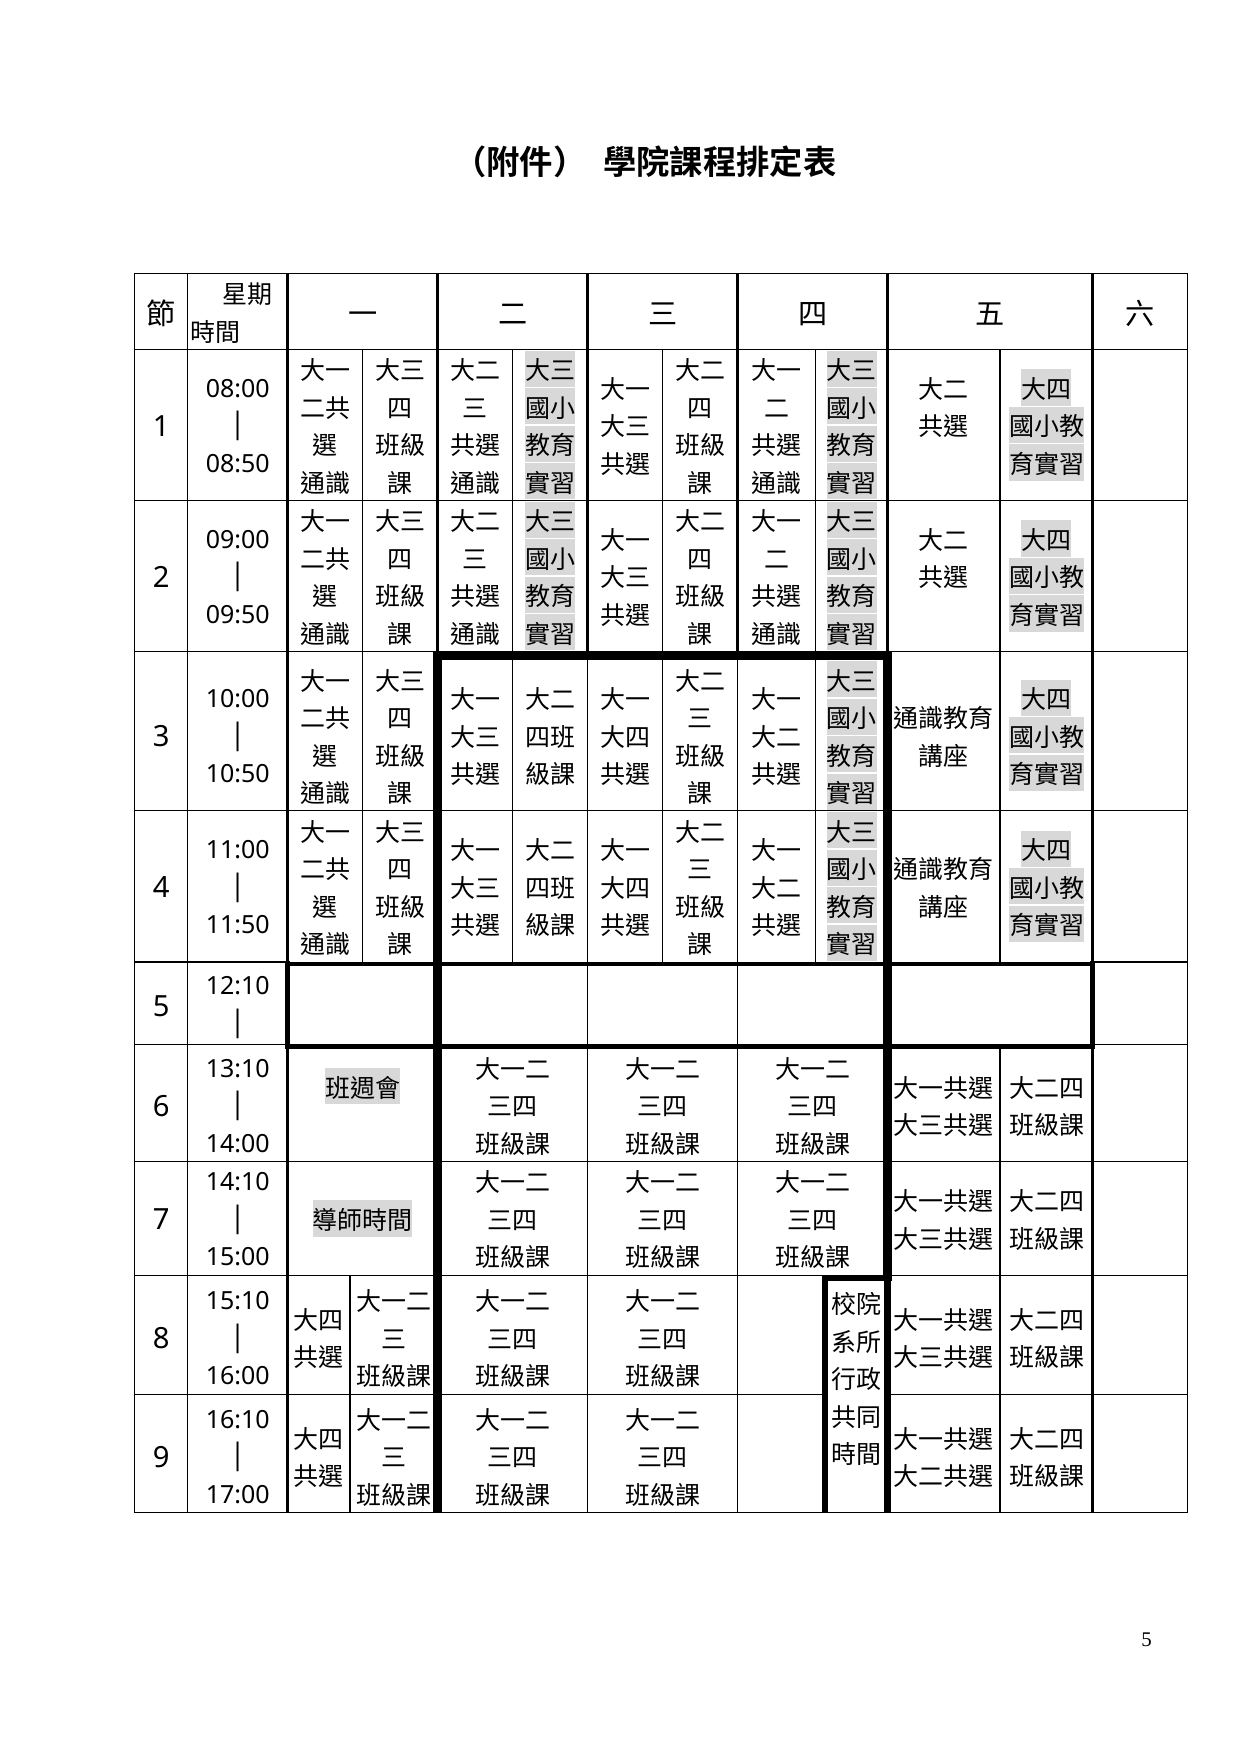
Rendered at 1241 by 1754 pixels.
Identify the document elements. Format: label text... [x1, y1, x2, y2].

table_cell 大一二共選 通識 [289, 652, 362, 810]
table_cell 1 [135, 350, 187, 500]
table_header 星期 時間 [188, 274, 286, 349]
table_cell 8 [135, 1276, 187, 1393]
table_cell 大一二 三四 班級課 [442, 1162, 587, 1275]
table_cell 大三國小教育實習 [816, 811, 883, 961]
table_cell 7 [135, 1162, 187, 1275]
table_cell 通識教育講座 [892, 652, 999, 810]
table_cell 大一二 三四 班級課 [588, 1049, 737, 1161]
table_cell 大四 國小教育實習 [1001, 811, 1091, 961]
table_cell [1094, 811, 1187, 961]
table_cell 大四 共選 [289, 1276, 349, 1393]
table_cell [738, 1276, 822, 1393]
table_cell 09:00 │ 09:50 [188, 501, 286, 651]
table_cell 大三國小教育實習 [513, 350, 586, 500]
table_cell 大一 大四 共選 [588, 660, 662, 810]
table_cell [1094, 1162, 1187, 1275]
table_cell 大一 大四 共選 [588, 811, 662, 961]
table_header 四 [739, 274, 886, 349]
table_cell [1094, 350, 1187, 500]
table_cell 大一二 三四 班級課 [588, 1162, 737, 1275]
table_cell 大二三 共選 通識 [439, 350, 512, 500]
table_cell 大二 四 班級課 [663, 501, 736, 651]
table_cell 大一二共選 通識 [289, 350, 362, 500]
table_cell 5 [135, 963, 187, 1044]
table_cell 大一共選 大二共選 [891, 1395, 999, 1512]
table_cell [892, 966, 1090, 1044]
table_cell [588, 966, 737, 1044]
table_cell 13:10 │ 14:00 [188, 1045, 286, 1161]
table_cell 校院系所行政共同時間 [828, 1281, 884, 1512]
table_cell 大三 四 班級課 [363, 501, 436, 651]
table_cell 4 [135, 811, 187, 961]
table_cell 大一二 三四 班級課 [588, 1276, 737, 1393]
table_cell 大一共選 大三共選 [892, 1049, 999, 1161]
table_cell 大三 四 班級課 [363, 652, 433, 810]
table_cell 15:10 │ 16:00 [188, 1276, 286, 1393]
table_cell 10:00 │ 10:50 [188, 652, 286, 810]
table_cell 大二 四班級課 [513, 811, 587, 961]
table_cell 大一 大三 共選 [442, 811, 512, 961]
table_cell 3 [135, 652, 187, 810]
table_cell [1094, 652, 1187, 810]
table_cell 大三國小教育實習 [513, 501, 586, 651]
table_cell 大一二三 班級課 [351, 1276, 433, 1393]
table_cell 大一二共選 通識 [289, 501, 362, 651]
table_cell [1095, 963, 1187, 1044]
table_cell 導師時間 [289, 1162, 433, 1275]
table_cell 大二四 班級課 [1001, 1276, 1091, 1393]
table_cell [1094, 1045, 1187, 1161]
table_cell 大二四 班級課 [1001, 1395, 1091, 1512]
table_cell [1094, 501, 1187, 651]
table_header 六 [1094, 274, 1187, 349]
table_cell 14:10 │ 15:00 [188, 1162, 286, 1275]
table_cell 大四 國小教育實習 [1001, 350, 1091, 500]
table_cell [1094, 1276, 1187, 1393]
table_cell [1094, 1395, 1187, 1512]
table_cell 大二 四班級課 [513, 660, 587, 810]
table_header 二 [439, 274, 586, 349]
table_cell 大二 共選 [889, 501, 999, 651]
table_cell 大二 三 班級課 [663, 811, 737, 961]
table_cell 大二四 班級課 [1001, 1162, 1091, 1275]
table_cell 大二 共選 [889, 350, 999, 500]
table_cell 大一二三 班級課 [351, 1395, 433, 1512]
table_cell 大一二 三四 班級課 [442, 1049, 587, 1161]
table_cell 大一共選 大三共選 [891, 1276, 999, 1393]
table_header 一 [289, 274, 436, 349]
table_cell 大四 共選 [289, 1395, 349, 1512]
table_cell 大一二共選 通識 [289, 811, 362, 961]
table_cell 9 [135, 1395, 187, 1512]
table_cell 大一 大二 共選 [738, 660, 815, 810]
table_cell 大一二 三四 班級課 [442, 1276, 587, 1393]
table_cell [442, 966, 587, 1044]
table_cell 大四 國小教育實習 [1001, 652, 1091, 810]
table_header 三 [589, 274, 736, 349]
table_header 五 [889, 274, 1091, 349]
table_cell 大三四 班級課 [363, 350, 436, 500]
table_cell 大一共選 大三共選 [892, 1162, 999, 1275]
table_cell 班週會 [289, 1049, 433, 1161]
table_cell 6 [135, 1045, 187, 1161]
table_cell 大一 大三 共選 [442, 660, 512, 810]
table_cell 大三 四 班級課 [363, 811, 433, 961]
table_cell 大四 國小教育實習 [1001, 501, 1091, 651]
table_cell 大一 大三 共選 [589, 501, 662, 651]
table_cell 大三國小教育實習 [816, 350, 886, 500]
table_cell 大二 三 班級課 [663, 660, 737, 810]
table_cell 大一二 共選 通識 [739, 350, 815, 500]
table_cell [290, 966, 433, 1044]
table_cell 大一 大三 共選 [589, 350, 662, 500]
table_cell 11:00 │ 11:50 [188, 811, 286, 961]
table_cell 通識教育講座 [892, 811, 999, 961]
table_cell 大一 大二 共選 [738, 811, 815, 961]
table_cell 大三國小教育實習 [816, 660, 883, 810]
table_cell 大一二 三四 班級課 [738, 1049, 883, 1161]
table_cell 12:10 │ 13:00 [188, 963, 285, 1044]
table_cell 2 [135, 501, 187, 651]
table_cell 大二四 班級課 [1001, 1049, 1091, 1161]
table_cell 大二 四 班級課 [663, 350, 736, 500]
table_cell 大二三 共選 通識 [439, 501, 512, 651]
table_cell [738, 966, 883, 1044]
table_cell [738, 1395, 822, 1512]
table_cell 大三國小教育實習 [816, 501, 886, 651]
table_cell 大一二 三四 班級課 [588, 1395, 737, 1512]
table_cell 大一二 三四 班級課 [738, 1162, 883, 1275]
text （附件） 學院課程排定表 [137, 123, 1152, 198]
table_cell 08:00 │ 08:50 [188, 350, 286, 500]
table_header 節 [135, 274, 187, 349]
table_cell 大一二 共選 通識 [739, 501, 815, 651]
table_cell 16:10 │ 17:00 [188, 1395, 286, 1512]
table_cell 大一二 三四 班級課 [442, 1395, 587, 1512]
